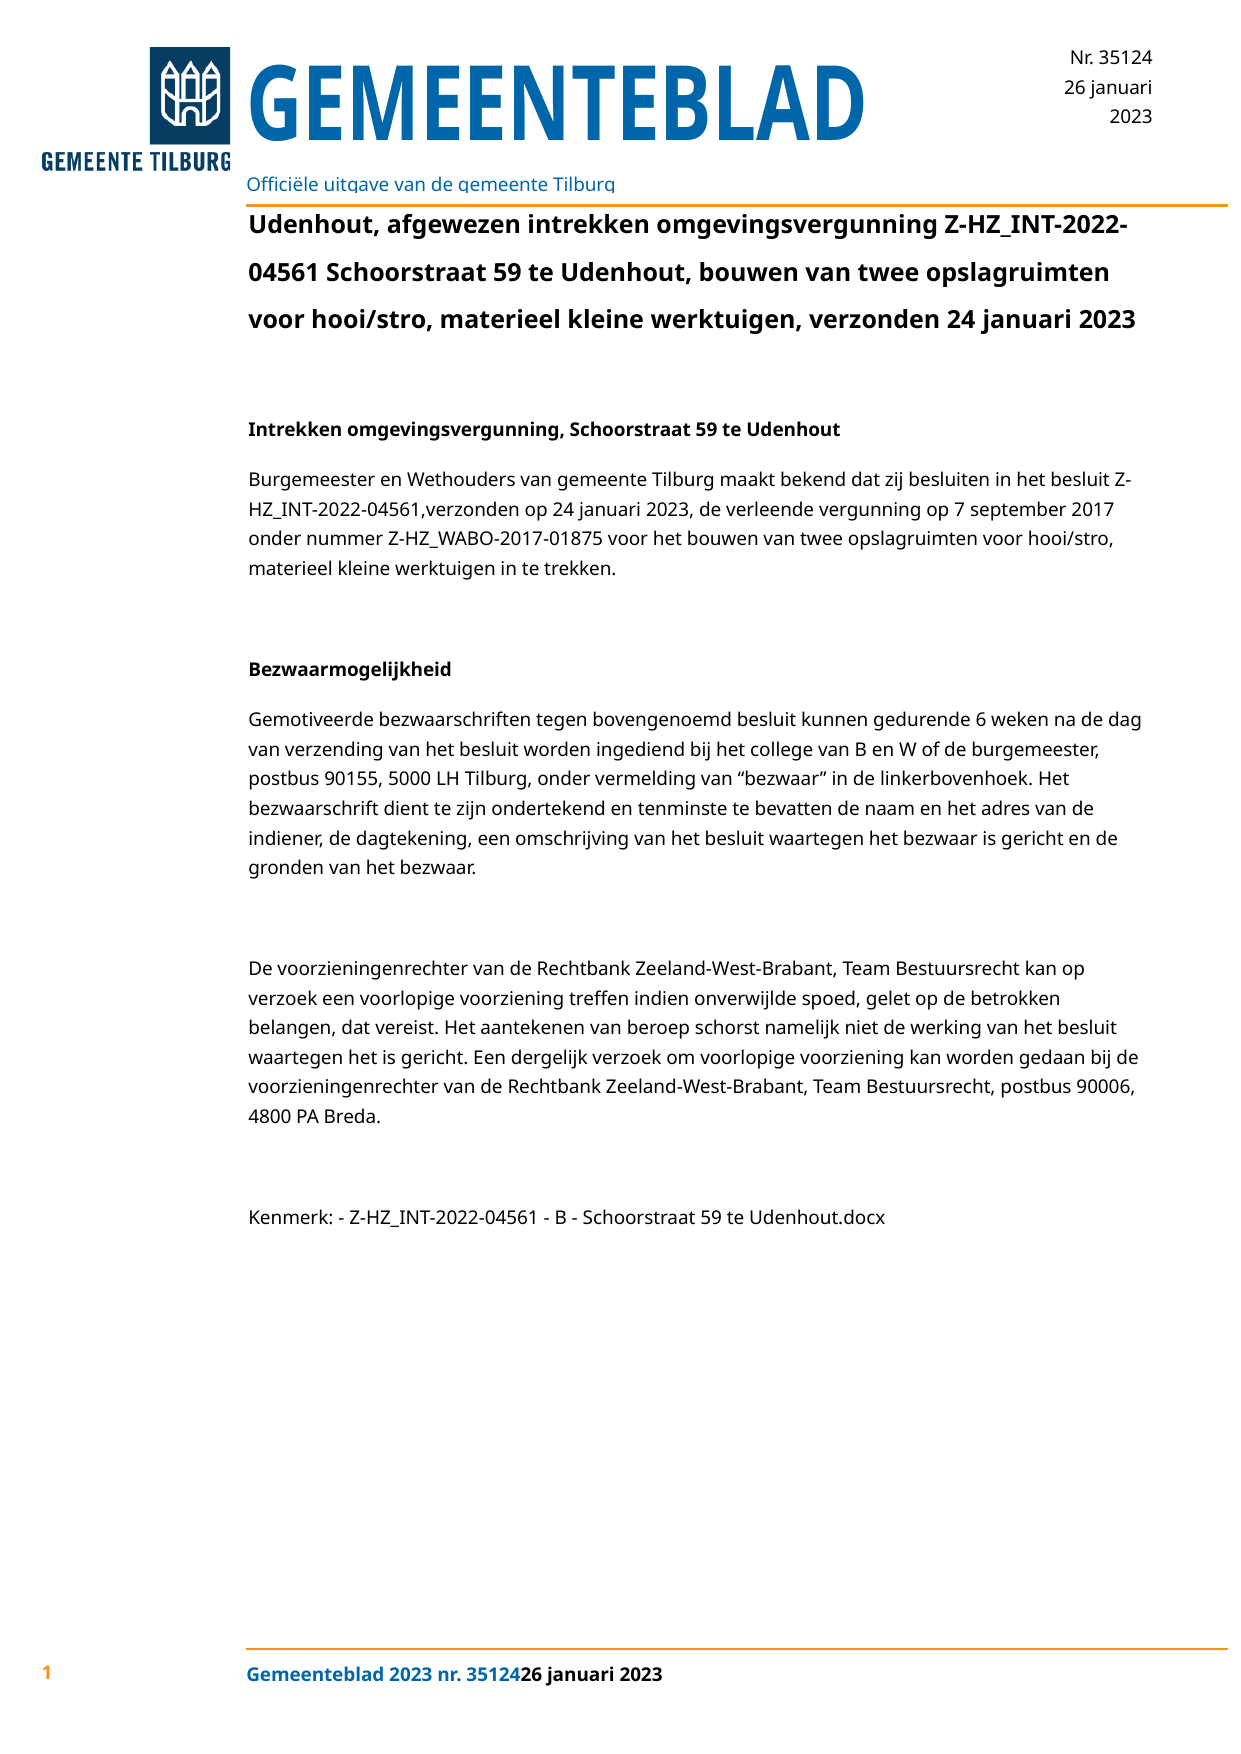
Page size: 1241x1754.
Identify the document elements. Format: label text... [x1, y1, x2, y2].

picture [41, 47, 231, 172]
text Kenmerk: - Z-HZ_INT-2022-04561 - B - Schoorstraat 59 te Udenhout.docx [248, 1204, 1152, 1229]
text Bezwaarmogelijkheid [248, 656, 1152, 682]
text Intrekken omgevingsvergunning, Schoorstraat 59 te Udenhout [248, 416, 1152, 442]
text Udenhout, afgewezen intrekken omgevingsvergunning Z-HZ_INT-2022-04561 Schoorstraat 59 te Udenhout, bouwen van twee opslagruimten voor hooi/stro, materieel kleine werktuigen, verzonden 24 januari 2023 [248, 207, 1152, 336]
text Burgemeester en Wethouders van gemeente Tilburg maakt bekend dat zij besluiten in het besluit Z-HZ_INT-2022-04561,verzonden op 24 januari 2023, de verleende vergunning op 7 september 2017 onder nummer Z-HZ_WABO-2017-01875 voor het bouwen van twee opslagruimten voor hooi/stro, materieel kleine werktuigen in te trekken. [248, 466, 1152, 581]
text Gemotiveerde bezwaarschriften tegen bovengenoemd besluit kunnen gedurende 6 weken na de dag van verzending van het besluit worden ingediend bij het college van B en W of de burgemeester, postbus 90155, 5000 LH Tilburg, onder vermelding van “bezwaar” in de linkerbovenhoek. Het bezwaarschrift dient te zijn ondertekend en tenminste te bevatten de naam en het adres van de indiener, de dagtekening, een omschrijving van het besluit waartegen het bezwaar is gericht en de gronden van het bezwaar. [248, 706, 1152, 880]
text De voorzieningenrechter van de Rechtbank Zeeland-West-Brabant, Team Bestuursrecht kan op verzoek een voorlopige voorziening treffen indien onverwijlde spoed, gelet op de betrokken belangen, dat vereist. Het aantekenen van beroep schorst namelijk niet de werking van het besluit waartegen het is gericht. Een dergelijk verzoek om voorlopige voorziening kan worden gedaan bij de voorzieningenrechter van de Rechtbank Zeeland-West-Brabant, Team Bestuursrecht, postbus 90006, 4800 PA Breda. [248, 955, 1152, 1129]
